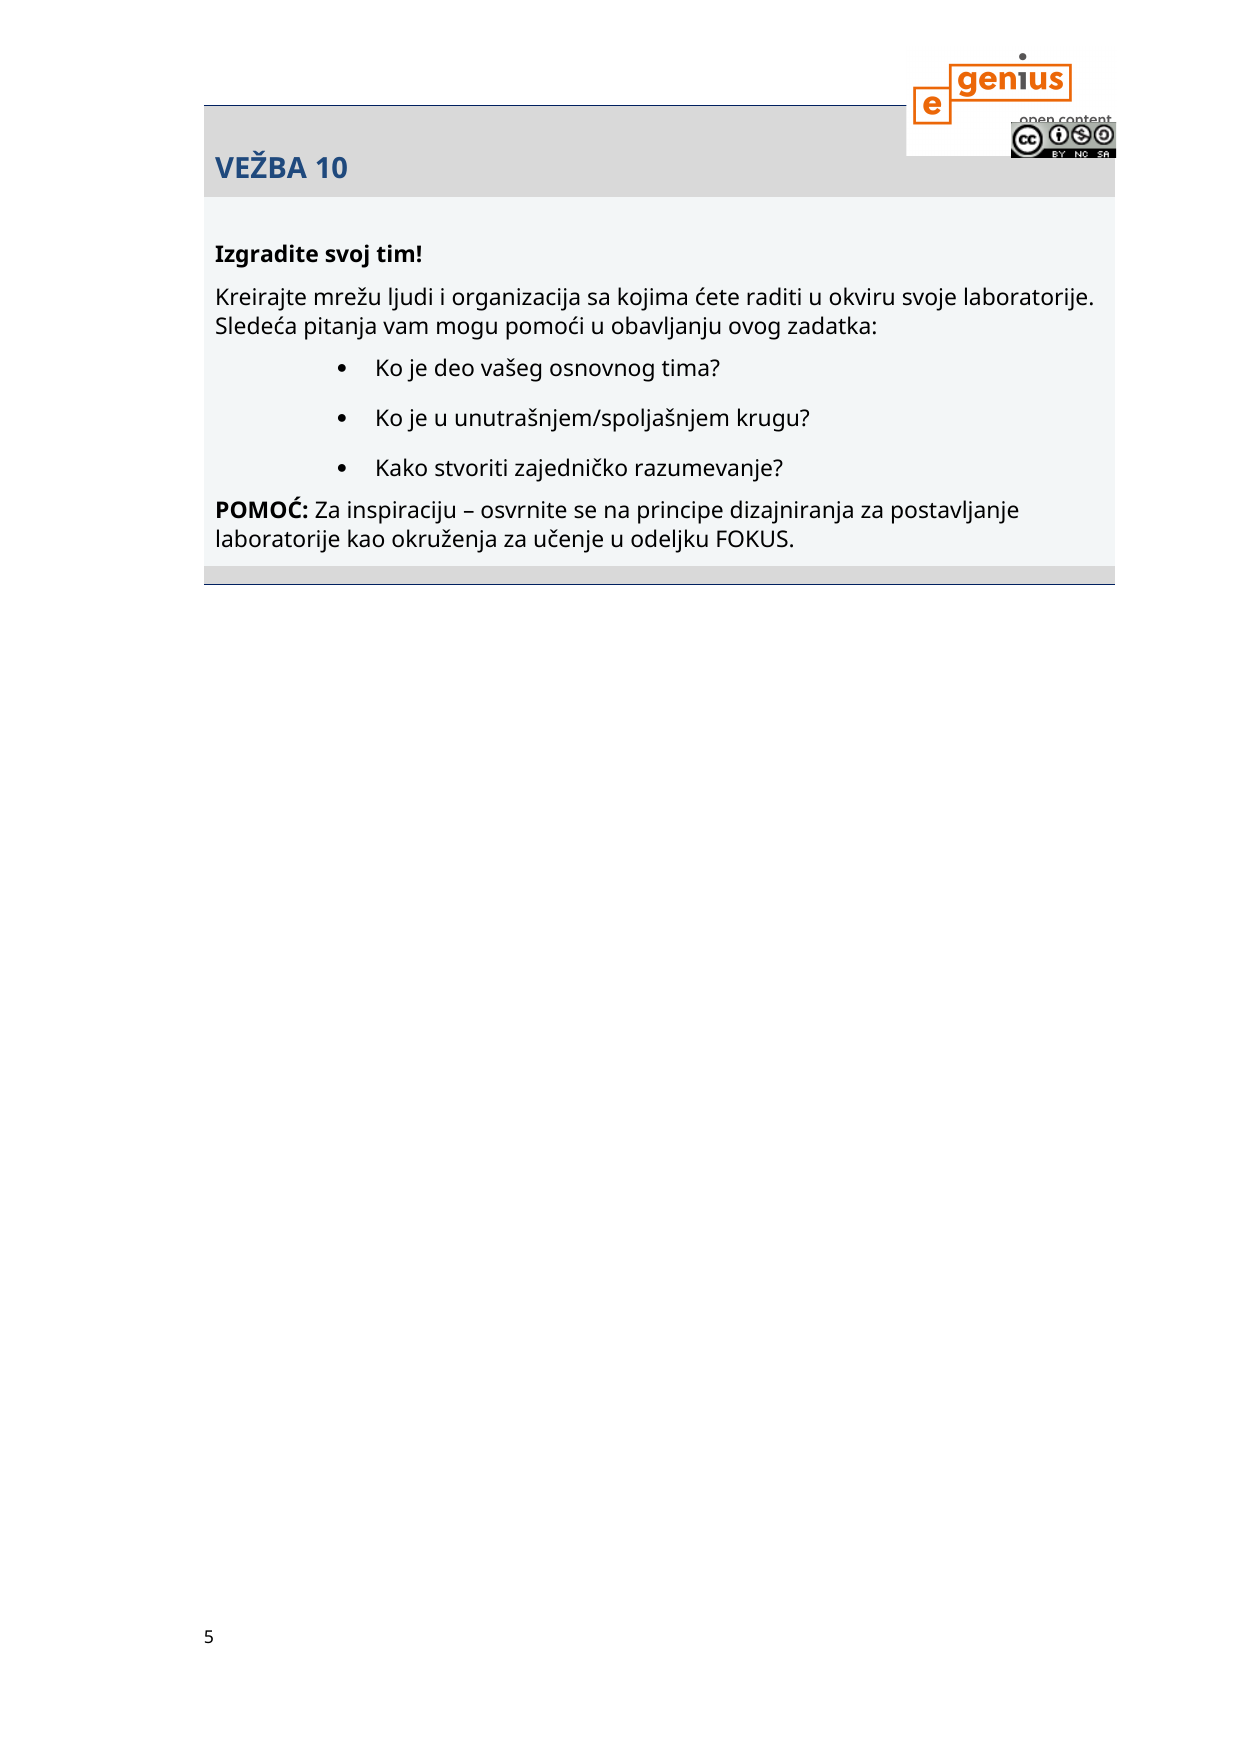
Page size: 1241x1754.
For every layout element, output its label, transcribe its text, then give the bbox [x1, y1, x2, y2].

table_cell Izgradite svoj tim! Kreirajte mrežu ljudi i organizacija sa kojima ćete raditi u okviru svoje laboratorije. Sledeća pitanja vam mogu pomoći u obavljanju ovog zadatka: Ko je deo vašeg osnovnog tima? Ko je u unutrašnjem/spoljašnjem krugu? Kako stvoriti zajedničko razumevanje? POMOĆ: Za inspiraciju – osvrnite se na principe dizajniranja za postavljanje laboratorije kao okruženja za učenje u odeljku FOKUS. [204, 197, 1115, 566]
table_header VEŽBA 10 [204, 106, 1115, 197]
table_cell [204, 566, 1115, 584]
